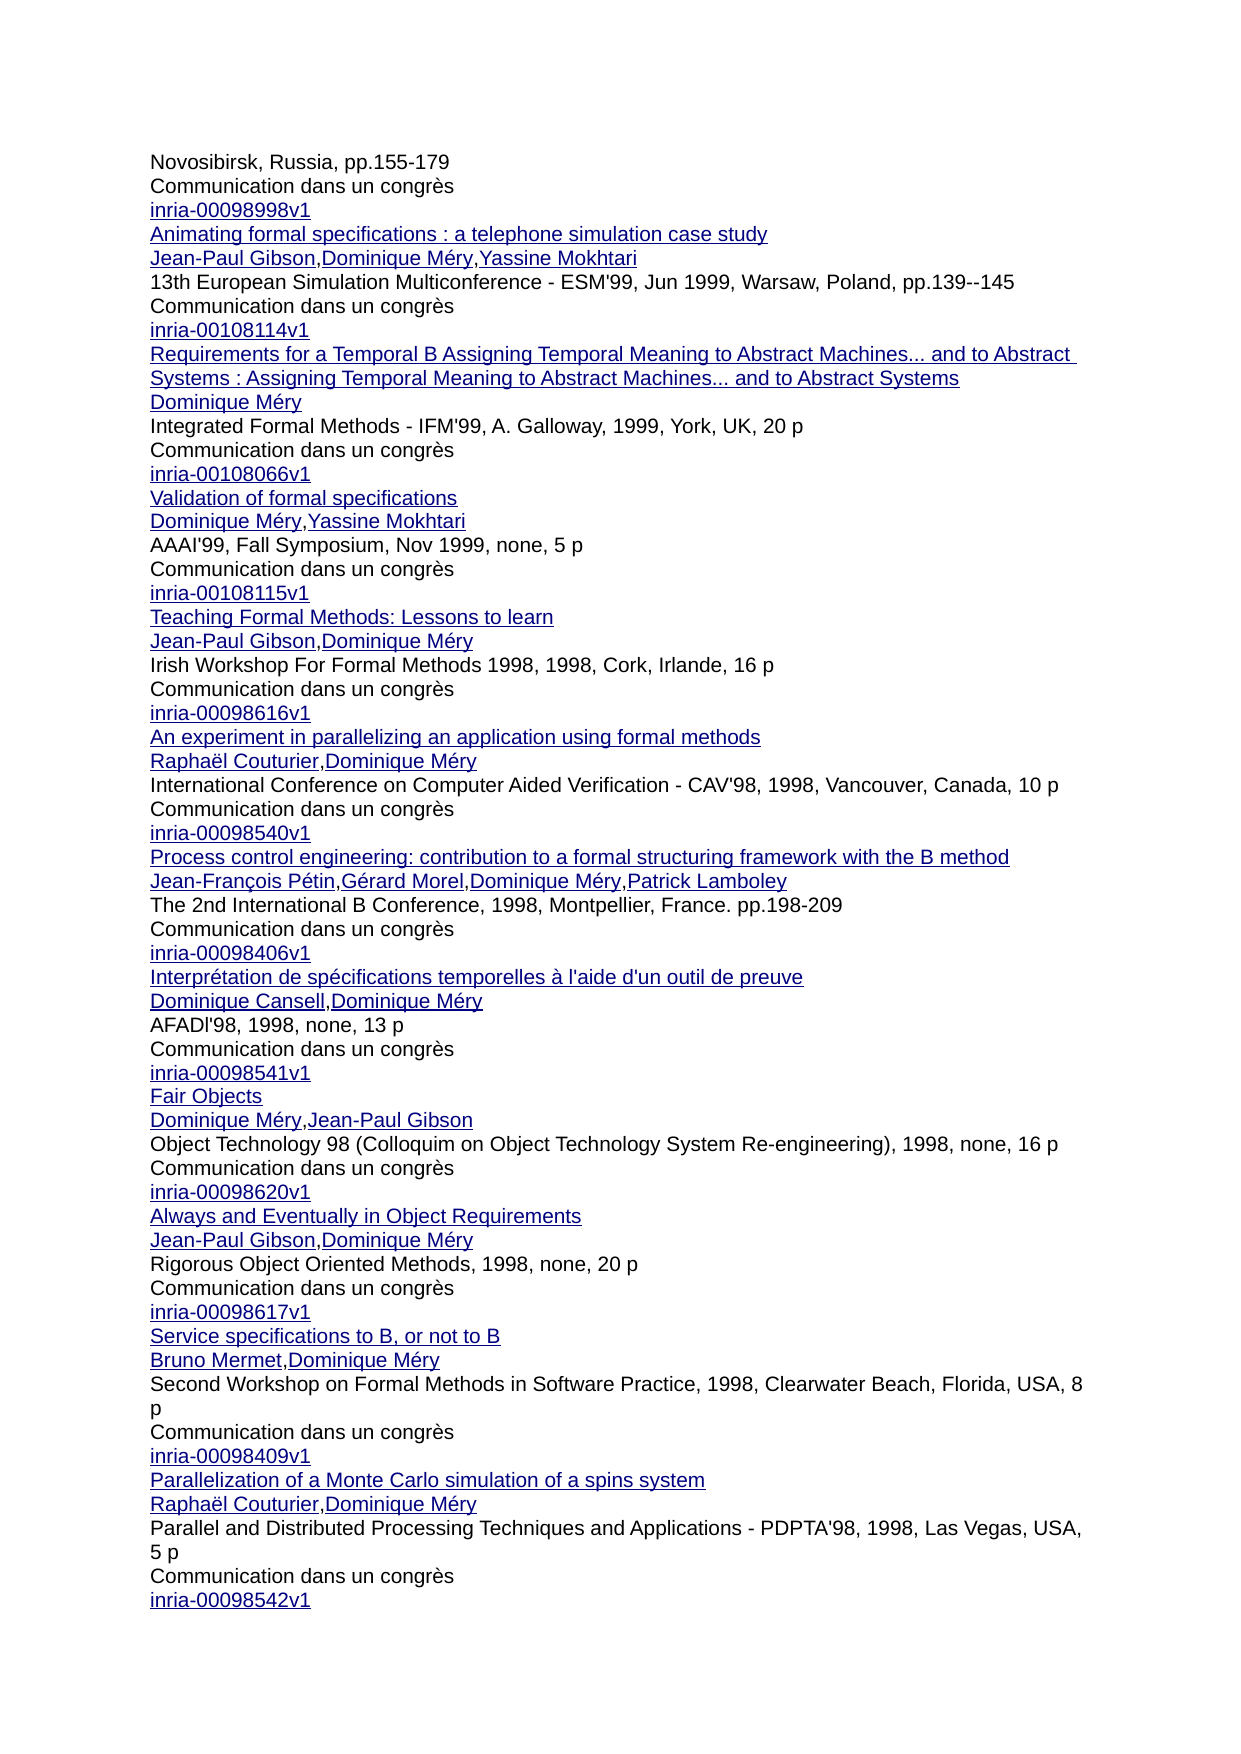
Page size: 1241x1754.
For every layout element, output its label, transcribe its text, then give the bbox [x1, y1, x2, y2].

table_cell Requirements for a Temporal B Assigning Temporal Meaning to Abstract Machines... and to Abstract Systems : Assigning Temporal Meaning to Abstract Machines... and to Abstract Systems Dominique Méry Integrated Formal Methods - IFM'99, A. Galloway, 1999, York, UK, 20 p Communication dans un congrès inria-00108066v1 [150, 342, 1090, 485]
table_cell Interprétation de spécifications temporelles à l'aide d'un outil de preuve Dominique Cansell,Dominique Méry AFADl'98, 1998, none, 13 p Communication dans un congrès inria-00098541v1 [150, 965, 1090, 1084]
table_cell Process control engineering: contribution to a formal structuring framework with the B method Jean-François Pétin,Gérard Morel,Dominique Méry,Patrick Lamboley The 2nd International B Conference, 1998, Montpellier, France. pp.198-209 Communication dans un congrès inria-00098406v1 [150, 845, 1090, 964]
table_cell An experiment in parallelizing an application using formal methods Raphaël Couturier,Dominique Méry International Conference on Computer Aided Verification - CAV'98, 1998, Vancouver, Canada, 10 p Communication dans un congrès inria-00098540v1 [150, 725, 1090, 845]
table_cell Service specifications to B, or not to B Bruno Mermet,Dominique Méry Second Workshop on Formal Methods in Software Practice, 1998, Clearwater Beach, Florida, USA, 8 p Communication dans un congrès inria-00098409v1 [150, 1324, 1090, 1468]
table_cell Parallelization of a Monte Carlo simulation of a spins system Raphaël Couturier,Dominique Méry Parallel and Distributed Processing Techniques and Applications - PDPTA'98, 1998, Las Vegas, USA, 5 p Communication dans un congrès inria-00098542v1 [150, 1468, 1090, 1611]
table_cell Always and Eventually in Object Requirements Jean-Paul Gibson,Dominique Méry Rigorous Object Oriented Methods, 1998, none, 20 p Communication dans un congrès inria-00098617v1 [150, 1204, 1090, 1324]
table_cell Animating formal specifications : a telephone simulation case study Jean-Paul Gibson,Dominique Méry,Yassine Mokhtari 13th European Simulation Multiconference - ESM'99, Jun 1999, Warsaw, Poland, pp.139--145 Communication dans un congrès inria-00108114v1 [150, 222, 1090, 342]
table_cell Validation of formal specifications Dominique Méry,Yassine Mokhtari AAAI'99, Fall Symposium, Nov 1999, none, 5 p Communication dans un congrès inria-00108115v1 [150, 485, 1090, 605]
table_cell Fair Objects Dominique Méry,Jean-Paul Gibson Object Technology 98 (Colloquim on Object Technology System Re-engineering), 1998, none, 16 p Communication dans un congrès inria-00098620v1 [150, 1084, 1090, 1204]
table_cell Teaching Formal Methods: Lessons to learn Jean-Paul Gibson,Dominique Méry Irish Workshop For Formal Methods 1998, 1998, Cork, Irlande, 16 p Communication dans un congrès inria-00098616v1 [150, 605, 1090, 725]
table_cell Novosibirsk, Russia, pp.155-179 Communication dans un congrès inria-00098998v1 [150, 150, 1090, 222]
